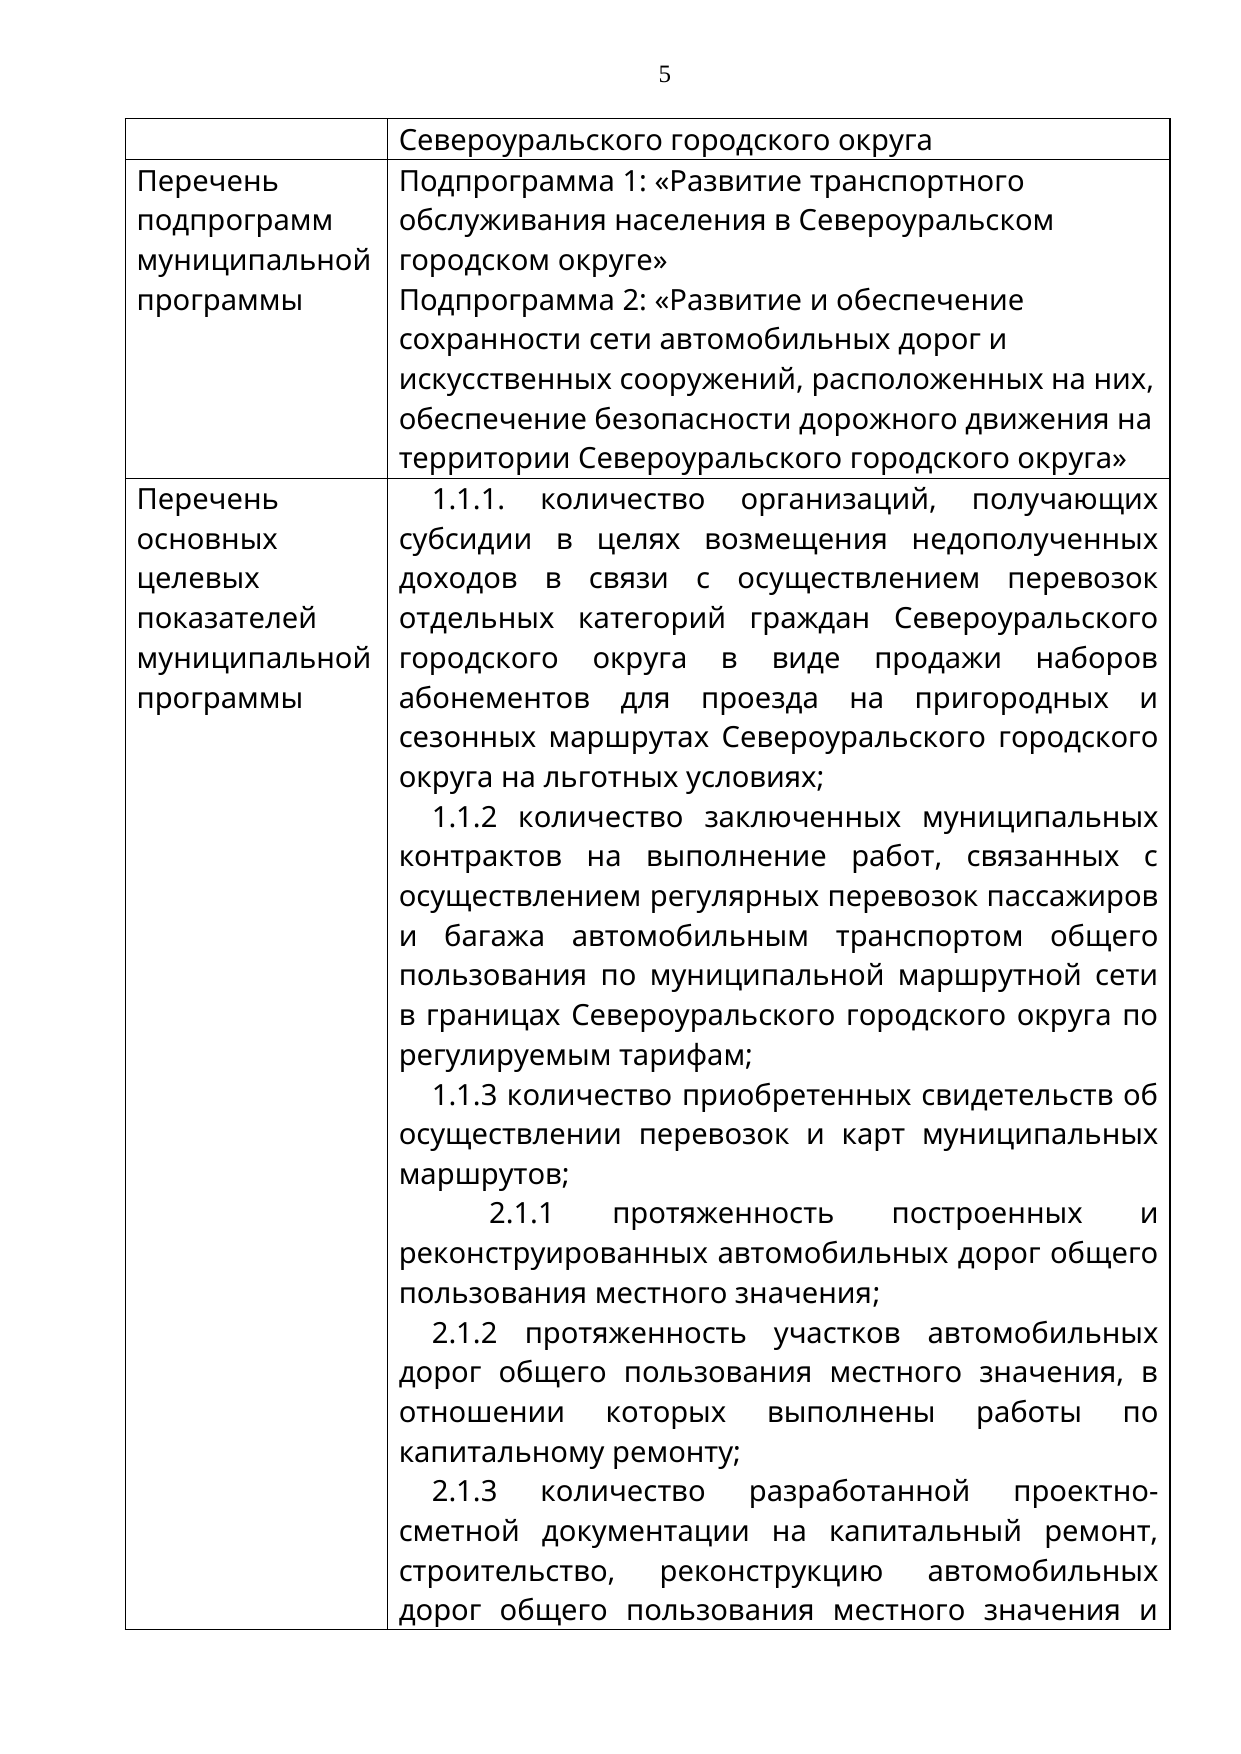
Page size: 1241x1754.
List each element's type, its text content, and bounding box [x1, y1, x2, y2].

table_cell [126, 119, 387, 159]
table_cell 1.1.1. количество организаций, получающих субсидии в целях возмещения недополученных доходов в связи с осуществлением перевозок отдельных категорий граждан Североуральского городского округа в виде продажи наборов абонементов для проезда на пригородных и сезонных маршрутах Североуральского городского округа на льготных условиях; 1.1.2 количество заключенных муниципальных контрактов на выполнение работ, связанных с осуществлением регулярных перевозок пассажиров и багажа автомобильным транспортом общего пользования по муниципальной маршрутной сети в границах Североуральского городского округа по регулируемым тарифам; 1.1.3 количество приобретенных свидетельств об осуществлении перевозок и карт муниципальных маршрутов; 2.1.1 протяженность построенных и реконструированных автомобильных дорог общего пользования местного значения; 2.1.2 протяженность участков автомобильных дорог общего пользования местного значения, в отношении которых выполнены работы по капитальному ремонту; 2.1.3 количество разработанной проектно-сметной документации на капитальный ремонт, строительство, реконструкцию автомобильных дорог общего пользования местного значения и [388, 479, 1169, 1629]
table_cell Перечень подпрограмм муниципальной программы [126, 160, 387, 477]
table_cell Перечень основных целевых показателей муниципальной программы [126, 479, 387, 1629]
